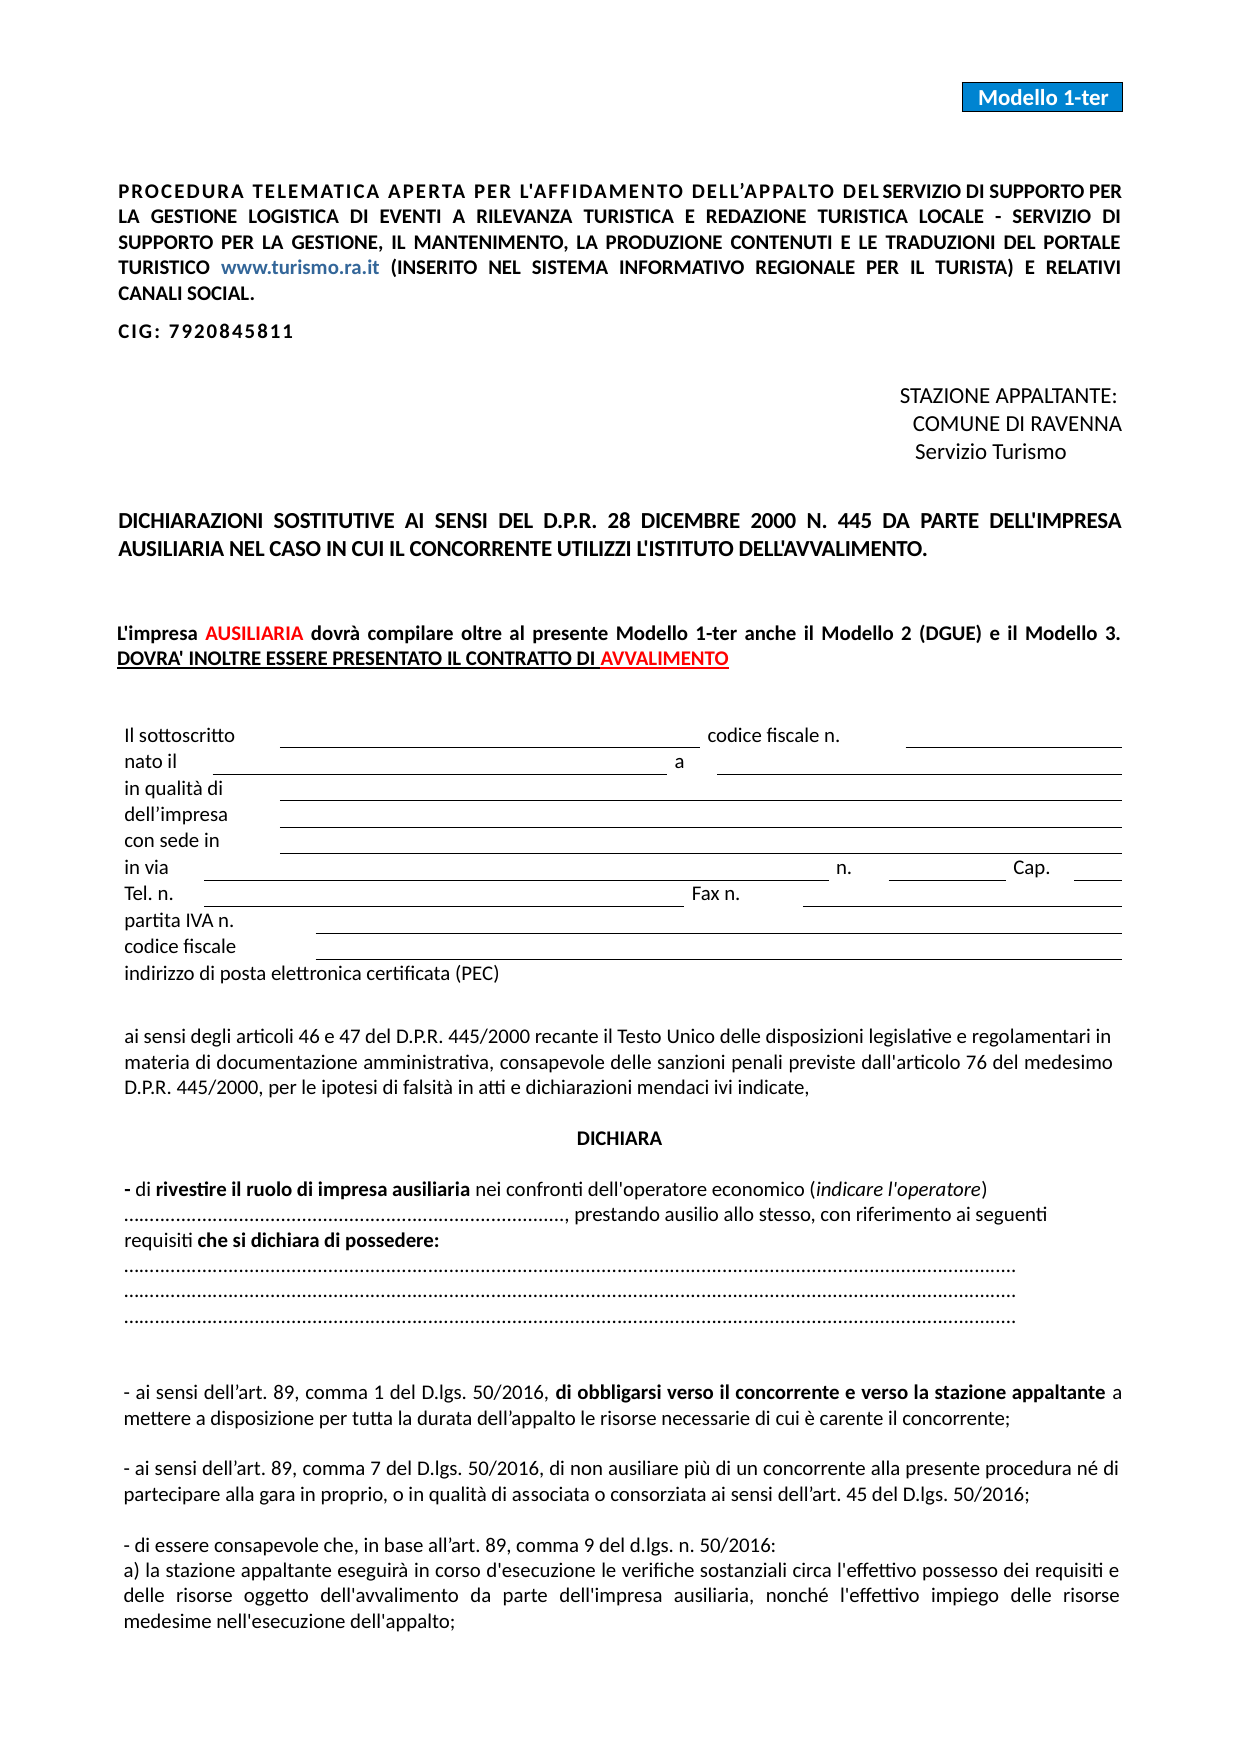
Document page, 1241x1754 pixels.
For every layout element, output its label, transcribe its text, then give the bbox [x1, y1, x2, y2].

table_cell Cap. [1006, 854, 1074, 879]
text CIG: 7920845811 [118, 318, 1122, 343]
table_cell Fax n. [684, 881, 803, 906]
text L'impresa AUSILIARIA dovrà compilare oltre al presente Modello 1-ter anche il Modello 2 (DGUE) e il Modello 3. DOVRA' INOLTRE ESSERE PRESENTATO IL CONTRATTO DI AVVALIMENTO [117, 620, 1122, 671]
table_header [906, 722, 1122, 747]
list - ai sensi dell’art. 89, comma 1 del D.lgs. 50/2016, di obbligarsi verso il concorrente e verso la stazione appaltante a mettere a disposizione per tutta la durata dell’appalto le risorse necessarie di cui è carente il concorrente; [121, 1379, 1122, 1430]
table_header codice fiscale n. [700, 722, 906, 747]
table_cell [280, 801, 1122, 827]
table_cell [1074, 854, 1122, 879]
table_header [280, 722, 700, 747]
text DICHIARAZIONI SOSTITUTIVE AI SENSI DEL D.P.R. 28 DICEMBRE 2000 N. 445 DA PARTE DELL'IMPRESA AUSILIARIA NEL CASO IN CUI IL CONCORRENTE UTILIZZI L'ISTITUTO DELL'AVVALIMENTO. [118, 506, 1122, 562]
table_cell [316, 906, 1122, 932]
table_cell nato il [117, 747, 213, 774]
table_cell [717, 747, 1122, 774]
table_cell con sede in [117, 827, 280, 853]
table_cell ai sensi degli articoli 46 e 47 del D.P.R. 445/2000 recante il Testo Unico delle disposizioni legislative e regolamentari in materia di documentazione amministrativa, consapevole delle sanzioni penali previste dall'articolo 76 del medesimo D.P.R. 445/2000, per le ipotesi di falsità in atti e dichiarazioni mendaci ivi indicate, [117, 985, 1122, 1100]
table_header Modello 1-ter [963, 83, 1122, 111]
text COMUNE DI RAVENNA [634, 409, 1122, 437]
table_cell [889, 854, 1006, 879]
table_cell in via [117, 853, 204, 879]
table_cell [316, 934, 1122, 959]
table_cell a [667, 747, 717, 774]
table_header Il sottoscritto [117, 722, 280, 747]
list - di essere consapevole che, in base all’art. 89, comma 9 del d.lgs. n. 50/2016: [121, 1532, 1122, 1557]
list - ai sensi dell’art. 89, comma 7 del D.lgs. 50/2016, di non ausiliare più di un concorrente alla presente procedura né di partecipare alla gara in proprio, o in qualità di associata o consorziata ai sensi dell’art. 45 del D.lgs. 50/2016; [121, 1456, 1122, 1506]
table_cell [204, 853, 828, 879]
table_cell [280, 774, 1122, 800]
text Servizio Turismo [118, 437, 1122, 465]
list a) la stazione appaltante eseguirà in corso d'esecuzione le verifiche sostanziali circa l'effettivo possesso dei requisiti e delle risorse oggetto dell'avvalimento da parte dell'impresa ausiliaria, nonché l'effettivo impiego delle risorse medesime nell'esecuzione dell'appalto; [121, 1557, 1122, 1633]
table_cell dell’impresa [117, 800, 280, 827]
table_cell [213, 747, 667, 774]
table_cell [280, 828, 1122, 853]
text PROCEDURA TELEMATICA APERTA PER L'AFFIDAMENTO DELL’APPALTO DELSERVIZIO DI SUPPORTO PER LA GESTIONE LOGISTICA DI EVENTI A RILEVANZA TURISTICA E REDAZIONE TURISTICA LOCALE - SERVIZIO DI SUPPORTO PER LA GESTIONE, IL MANTENIMENTO, LA PRODUZIONE CONTENUTI E LE TRADUZIONI DEL PORTALE TURISTICO www.turismo.ra.it (INSERITO NEL SISTEMA INFORMATIVO REGIONALE PER IL TURISTA) E RELATIVI CANALI SOCIAL. [118, 178, 1122, 305]
table_cell [204, 881, 684, 906]
table_cell in qualità di [117, 774, 280, 800]
table_cell DICHIARA - di rivestire il ruolo di impresa ausiliaria nei confronti dell'operatore economico (indicare l'operatore) …................................................................................., prestando ausilio allo stesso, con riferimento ai seguenti requisiti che si dichiara di possedere: …....................................................................................................................................................................... …....................................................................................................................................................................... …....................................................................................................................................................................... [117, 1100, 1122, 1354]
table_cell indirizzo di posta elettronica certificata (PEC) [117, 959, 1122, 985]
table_cell n. [829, 854, 888, 879]
table_cell Tel. n. [117, 880, 204, 906]
table_cell partita IVA n. [117, 906, 316, 932]
text STAZIONE APPALTANTE: [118, 381, 1122, 409]
table_cell [803, 880, 1122, 906]
table_cell codice fiscale [117, 933, 316, 959]
